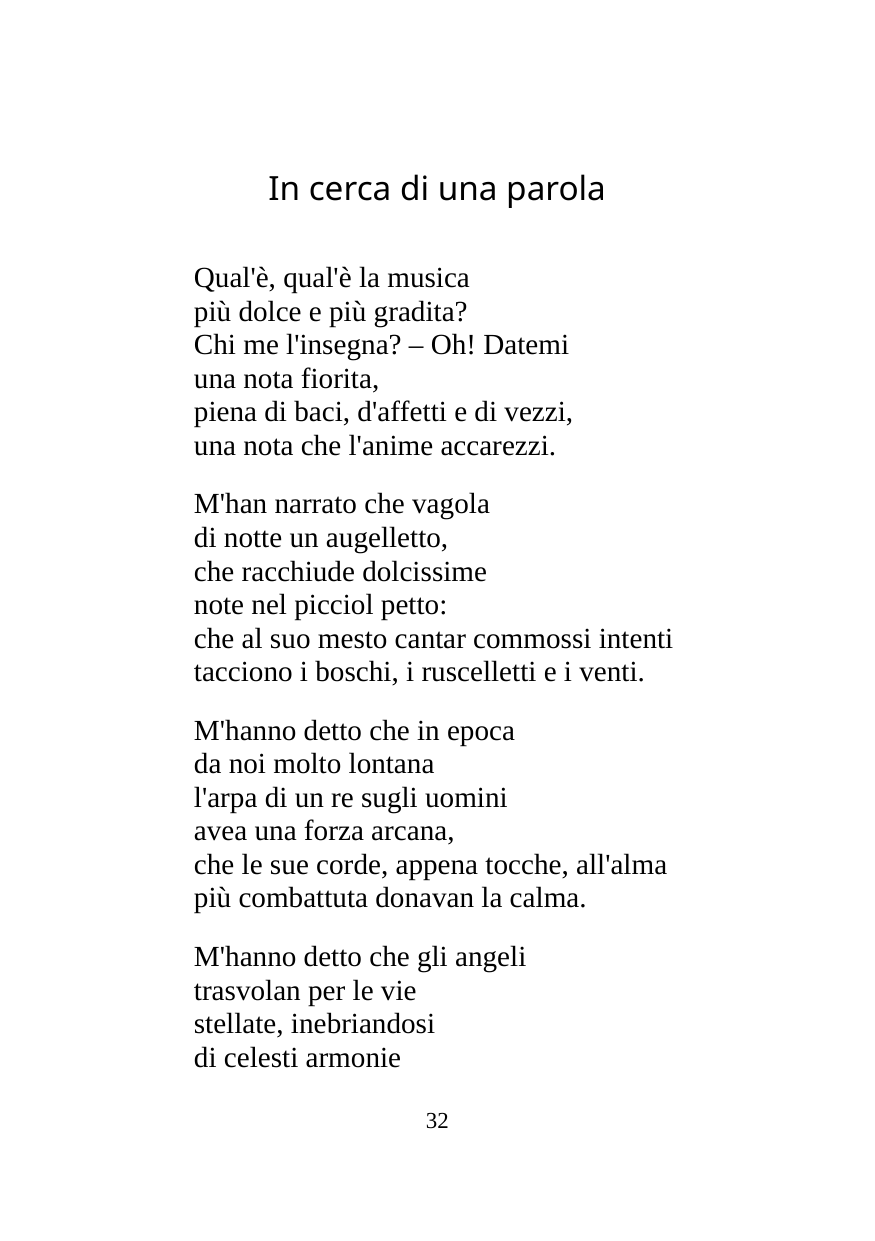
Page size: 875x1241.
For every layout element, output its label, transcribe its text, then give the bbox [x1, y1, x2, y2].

text M'hanno detto che in epoca da noi molto lontana l'arpa di un re sugli uomini avea una forza arcana, che le sue corde, appena tocche, all'alma più combattuta donavan la calma. [194, 713, 768, 914]
text M'hanno detto che gli angeli trasvolan per le vie stellate, inebriandosi di celesti armonie [194, 939, 768, 1073]
text M'han narrato che vagola di notte un augelletto, che racchiude dolcissime note nel picciol petto: che al suo mesto cantar commossi intenti tacciono i boschi, i ruscelletti e i venti. [194, 487, 768, 688]
subtitle In cerca di una parola [106, 165, 768, 210]
text Qual'è, qual'è la musica più dolce e più gradita? Chi me l'insegna? – Oh! Datemi una nota fiorita, piena di baci, d'affetti e di vezzi, una nota che l'anime accarezzi. [194, 260, 768, 462]
